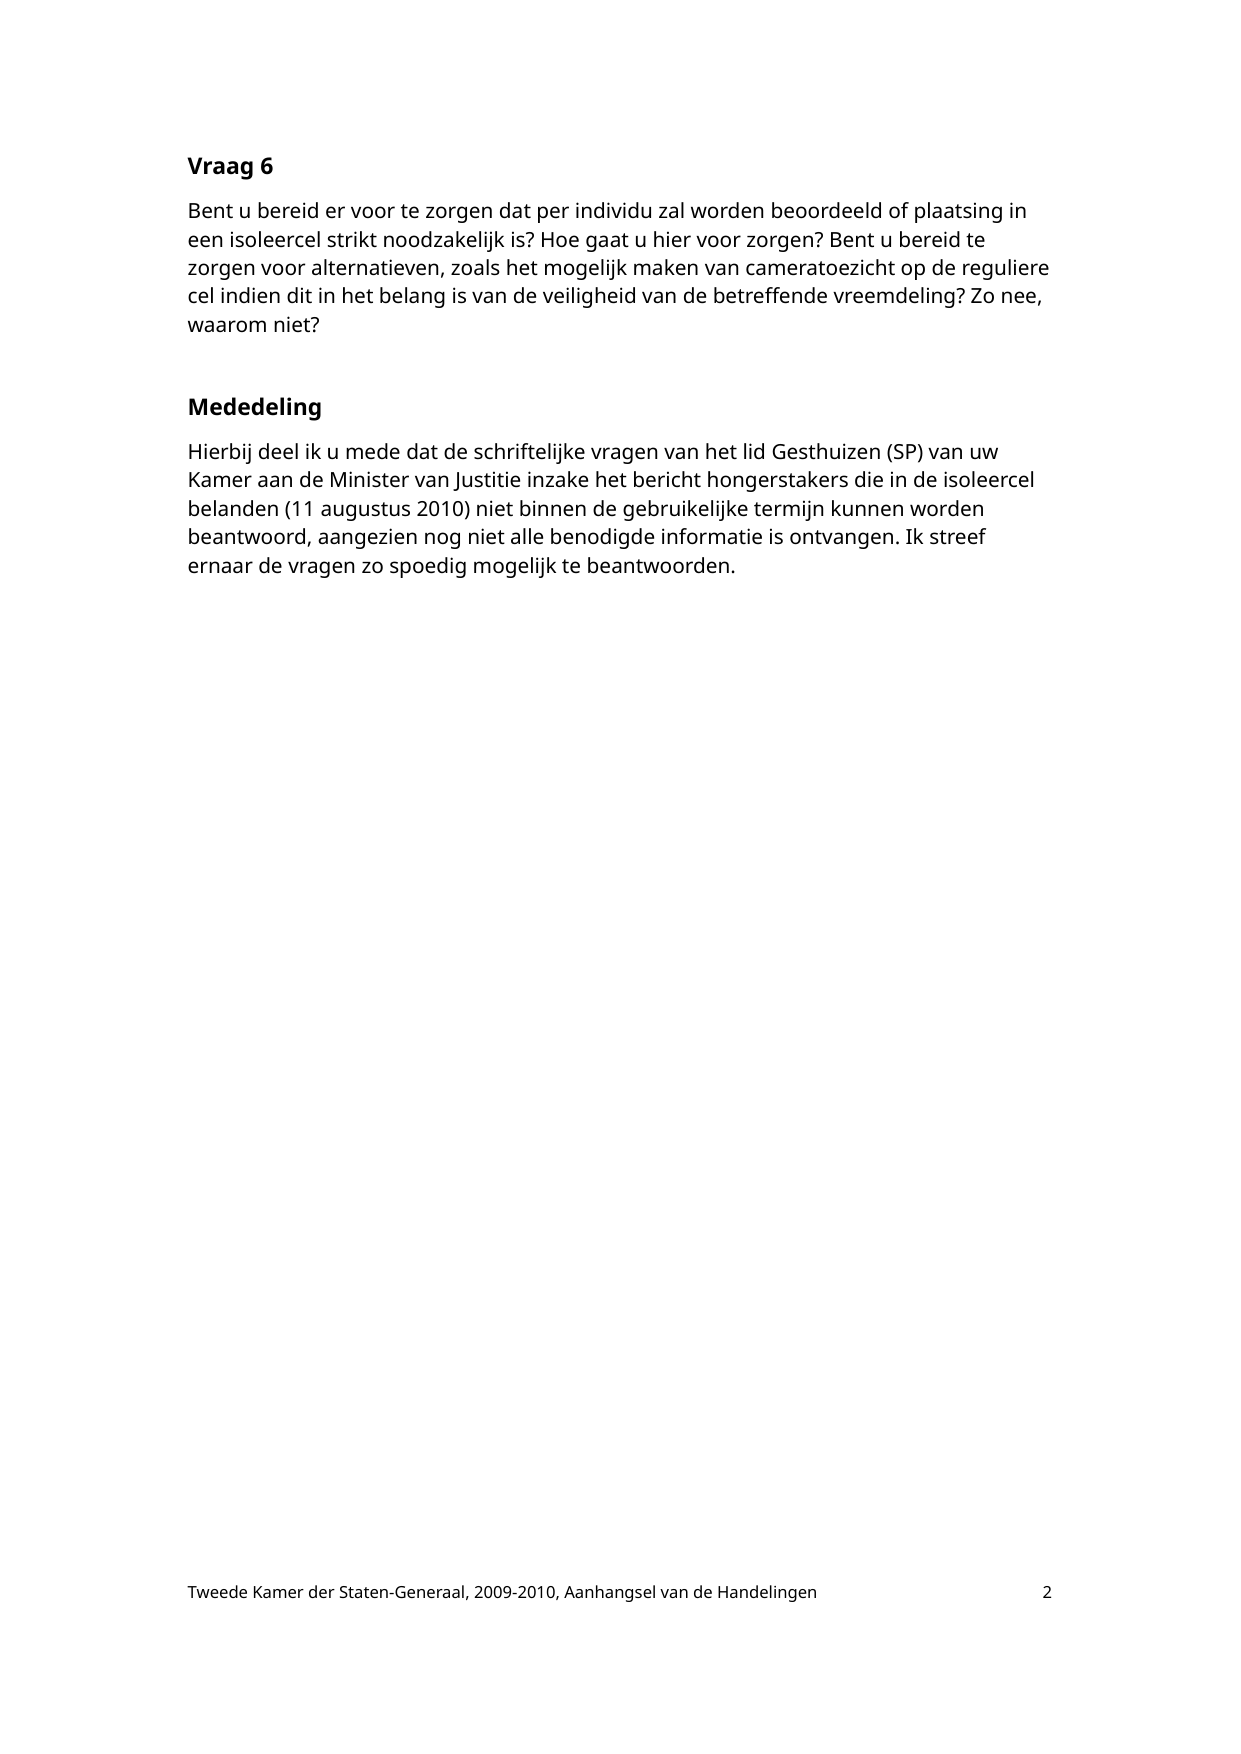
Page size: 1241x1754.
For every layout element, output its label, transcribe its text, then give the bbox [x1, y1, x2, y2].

subtitle Vraag 6 [187, 150, 1053, 181]
subtitle Mededeling [187, 391, 1053, 422]
text Bent u bereid er voor te zorgen dat per individu zal worden beoordeeld of plaatsing in een isoleercel strikt noodzakelijk is? Hoe gaat u hier voor zorgen? Bent u bereid te zorgen voor alternatieven, zoals het mogelijk maken van cameratoezicht op de reguliere cel indien dit in het belang is van de veiligheid van de betreffende vreemdeling? Zo nee, waarom niet? [187, 196, 1053, 338]
text Hierbij deel ik u mede dat de schriftelijke vragen van het lid Gesthuizen (SP) van uw Kamer aan de Minister van Justitie inzake het bericht hongerstakers die in de isoleercel belanden (11 augustus 2010) niet binnen de gebruikelijke termijn kunnen worden beantwoord, aangezien nog niet alle benodigde informatie is ontvangen. Ik streef ernaar de vragen zo spoedig mogelijk te beantwoorden. [187, 437, 1053, 579]
